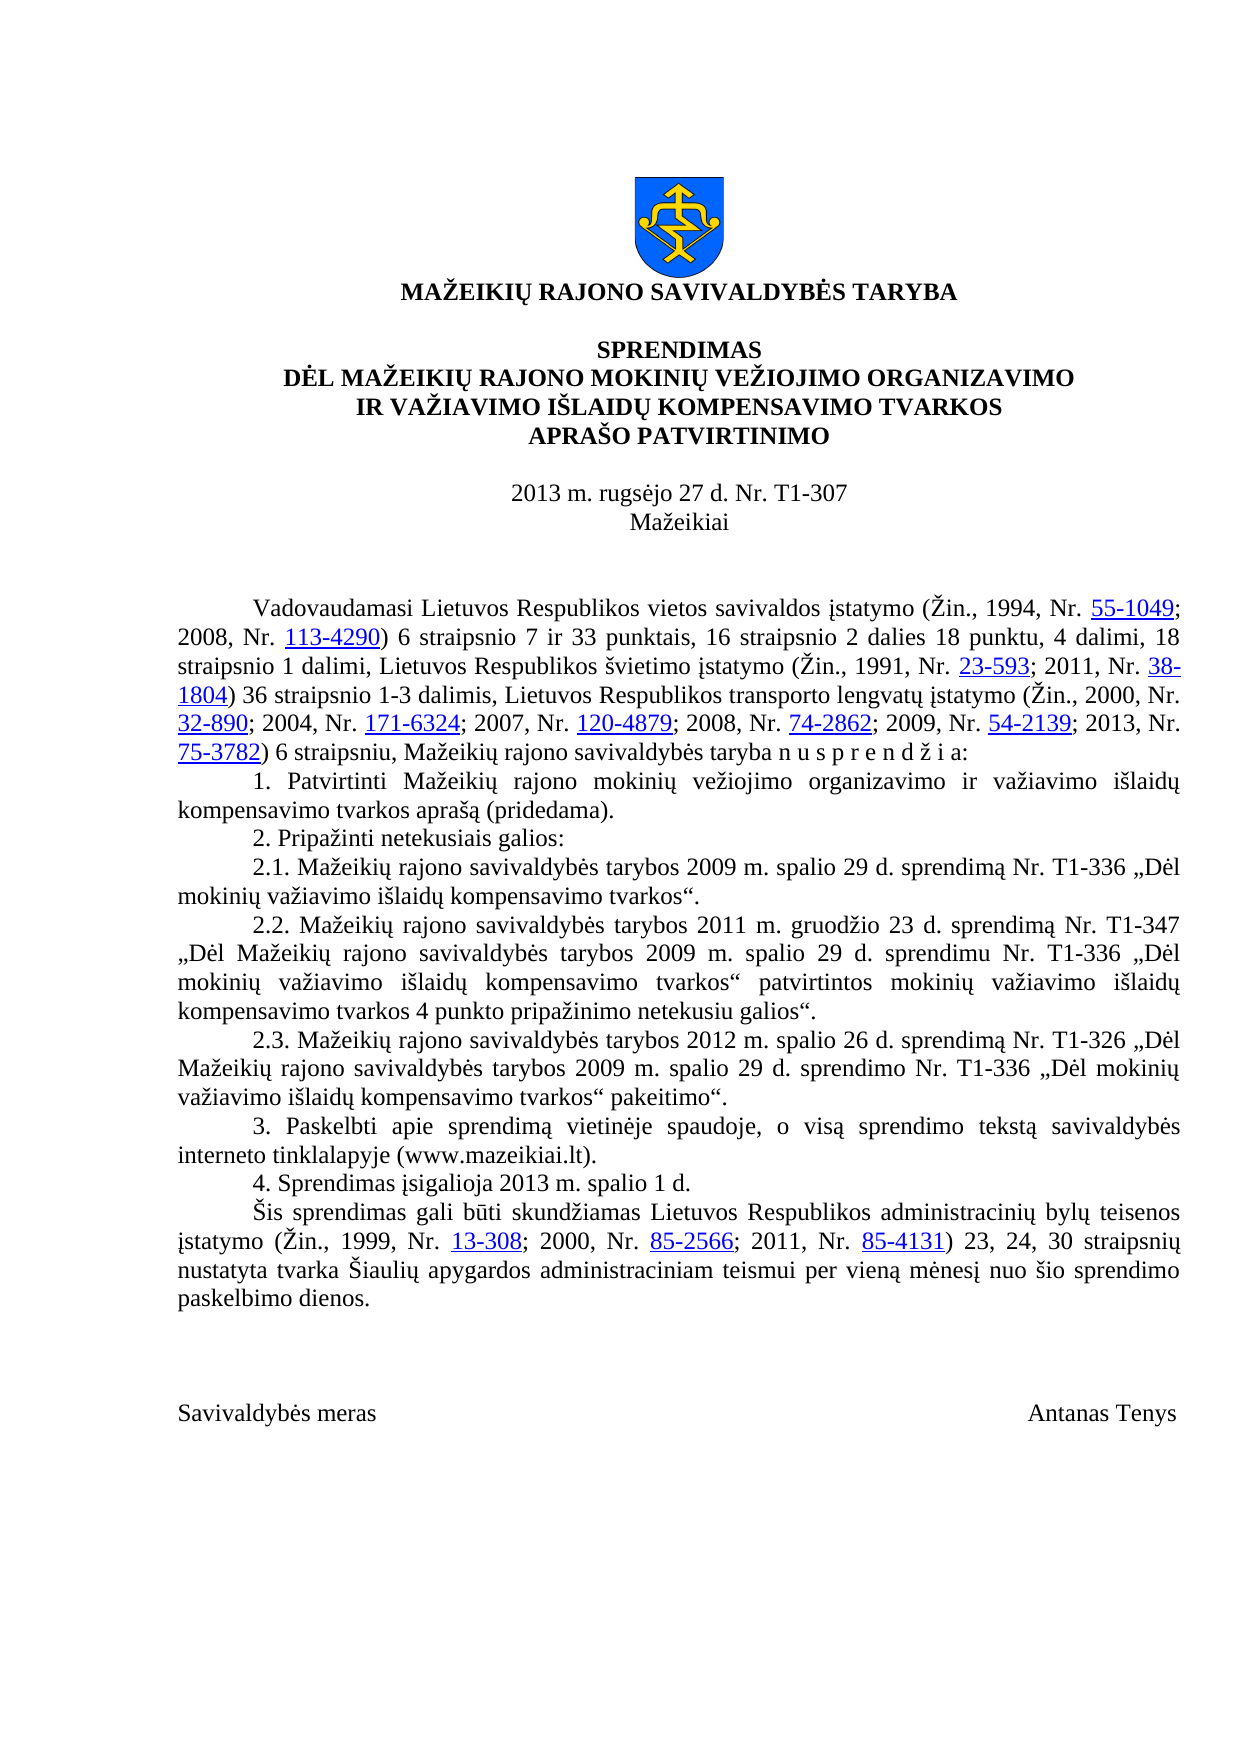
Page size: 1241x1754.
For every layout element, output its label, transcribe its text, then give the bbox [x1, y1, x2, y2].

text 1. Patvirtinti Mažeikių rajono mokinių vežiojimo organizavimo ir važiavimo išlaidų kompensavimo tvarkos aprašą (pridedama). [177, 766, 1181, 823]
text Šis sprendimas gali būti skundžiamas Lietuvos Respublikos administracinių bylų teisenos įstatymo (Žin., 1999, Nr. 13-308; 2000, Nr. 85-2566; 2011, Nr. 85-4131) 23, 24, 30 straipsnių nustatyta tvarka Šiaulių apygardos administraciniam teismui per vieną mėnesį nuo šio sprendimo paskelbimo dienos. [177, 1197, 1181, 1312]
text Vadovaudamasi Lietuvos Respublikos vietos savivaldos įstatymo (Žin., 1994, Nr. 55-1049; 2008, Nr. 113-4290) 6 straipsnio 7 ir 33 punktais, 16 straipsnio 2 dalies 18 punktu, 4 dalimi, 18 straipsnio 1 dalimi, Lietuvos Respublikos švietimo įstatymo (Žin., 1991, Nr. 23-593; 2011, Nr. 38-1804) 36 straipsnio 1-3 dalimis, Lietuvos Respublikos transporto lengvatų įstatymo (Žin., 2000, Nr. 32-890; 2004, Nr. 171-6324; 2007, Nr. 120-4879; 2008, Nr. 74-2862; 2009, Nr. 54-2139; 2013, Nr. 75-3782) 6 straipsniu, Mažeikių rajono savivaldybės taryba n u s p r e n d ž i a: [177, 593, 1181, 766]
text Mažeikių rajono savivaldybės TARYBA [177, 277, 1181, 306]
text 4. Sprendimas įsigalioja 2013 m. spalio 1 d. [177, 1168, 1181, 1197]
text 2013 m. rugsėjo 27 d. Nr. T1-307 [177, 478, 1181, 507]
text 2.2. Mažeikių rajono savivaldybės tarybos 2011 m. gruodžio 23 d. sprendimą Nr. T1-347 „Dėl Mažeikių rajono savivaldybės tarybos 2009 m. spalio 29 d. sprendimu Nr. T1-336 „Dėl mokinių važiavimo išlaidų kompensavimo tvarkos“ patvirtintos mokinių važiavimo išlaidų kompensavimo tvarkos 4 punkto pripažinimo netekusiu galios“. [177, 910, 1181, 1025]
text DĖL MAŽEIKIŲ RAJONO MOKINIŲ VEŽIOJIMO ORGANIZAVIMO [177, 363, 1181, 392]
text 2.3. Mažeikių rajono savivaldybės tarybos 2012 m. spalio 26 d. sprendimą Nr. T1-326 „Dėl Mažeikių rajono savivaldybės tarybos 2009 m. spalio 29 d. sprendimo Nr. T1-336 „Dėl mokinių važiavimo išlaidų kompensavimo tvarkos“ pakeitimo“. [177, 1025, 1181, 1111]
text IR VAŽIAVIMO IŠLAIDŲ KOMPENSAVIMO TVARKOS [177, 392, 1181, 421]
text SPRENDIMAS [177, 335, 1181, 363]
text Mažeikiai [177, 507, 1181, 536]
text 3. Paskelbti apie sprendimą vietinėje spaudoje, o visą sprendimo tekstą savivaldybės interneto tinklalapyje (www.mazeikiai.lt). [177, 1111, 1181, 1168]
text APRAŠO PATVIRTINIMO [177, 421, 1181, 450]
text 2. Pripažinti netekusiais galios: [177, 823, 1181, 852]
text 2.1. Mažeikių rajono savivaldybės tarybos 2009 m. spalio 29 d. sprendimą Nr. T1-336 „Dėl mokinių važiavimo išlaidų kompensavimo tvarkos“. [177, 852, 1181, 910]
text Savivaldybės meras Antanas Tenys [177, 1398, 1181, 1427]
